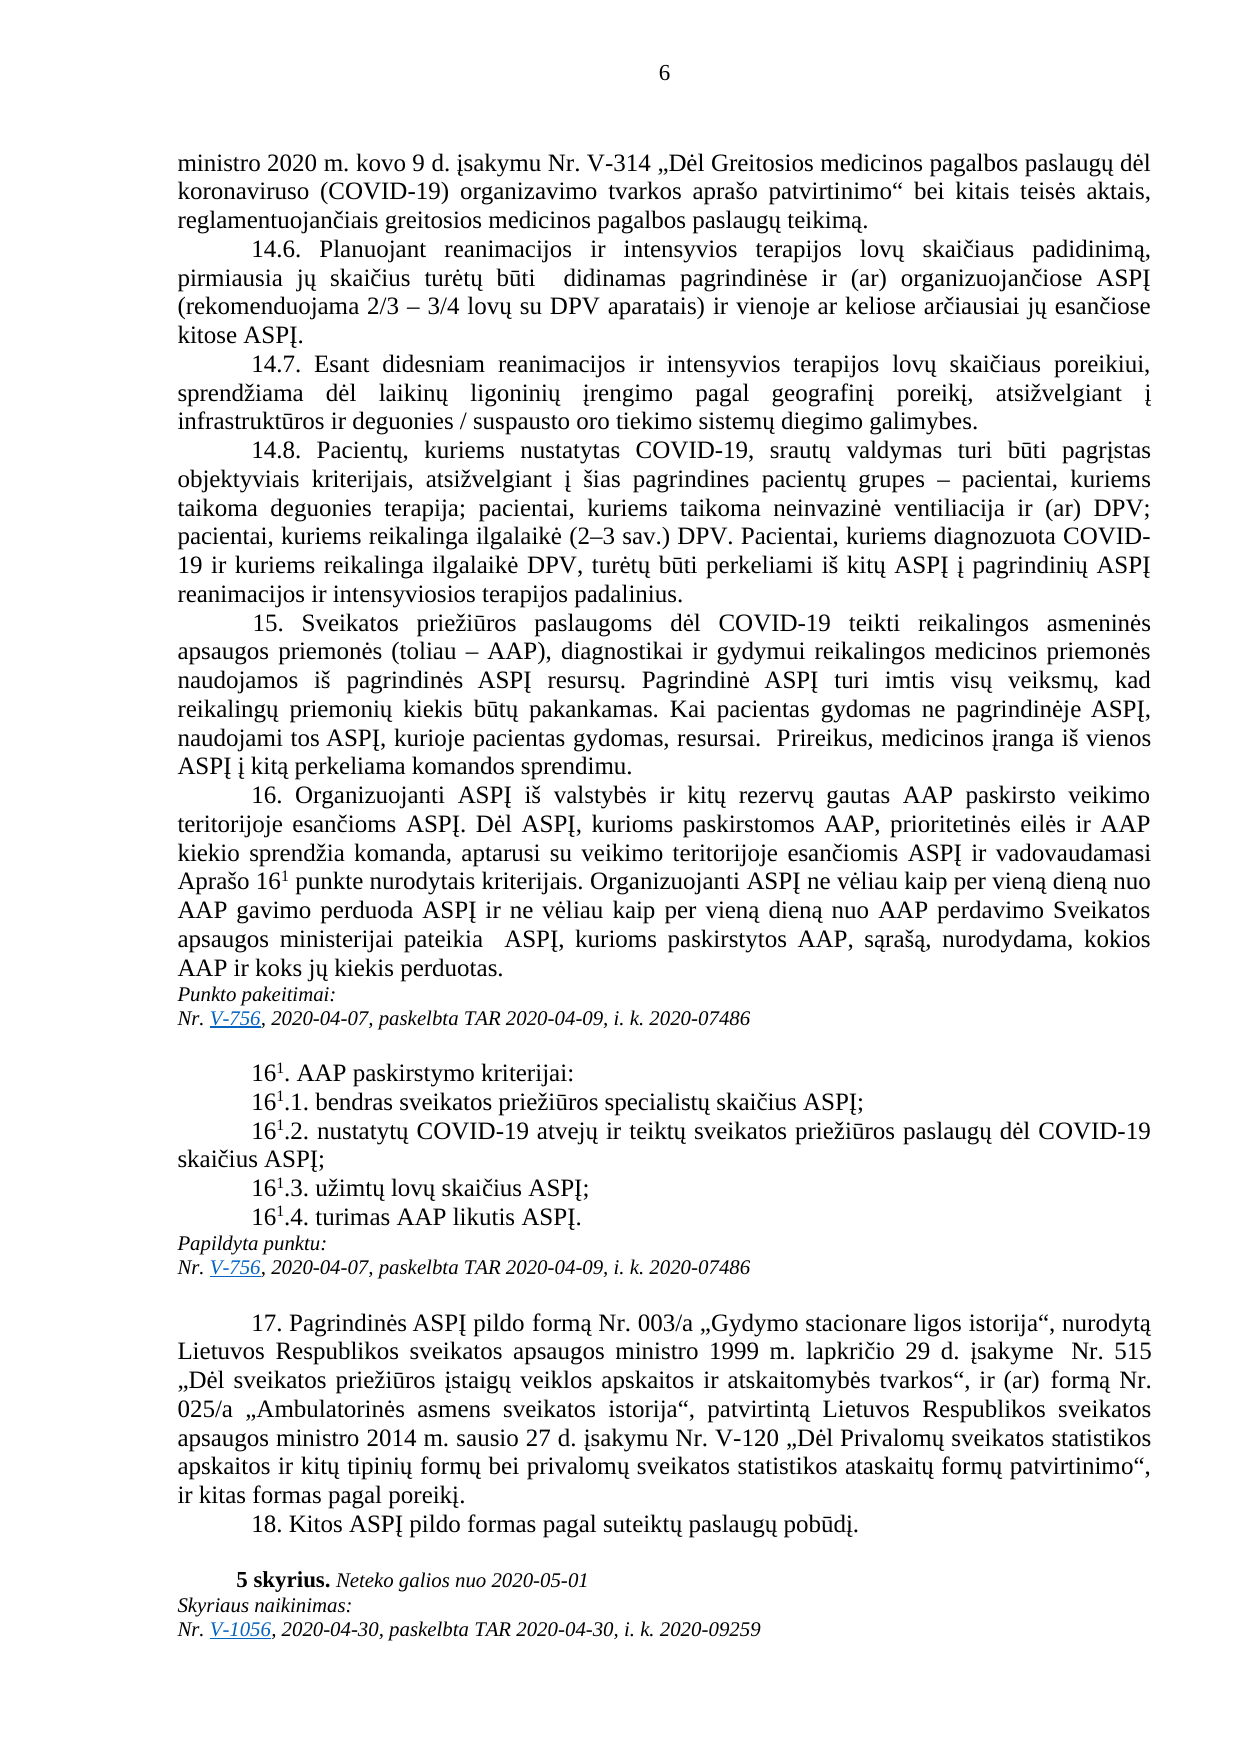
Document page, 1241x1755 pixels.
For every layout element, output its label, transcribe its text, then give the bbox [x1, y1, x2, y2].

text 161. AAP paskirstymo kriterijai: [177, 1058, 1181, 1087]
text Nr. V-1056, 2020-04-30, paskelbta TAR 2020-04-30, i. k. 2020-09259 [177, 1617, 1152, 1641]
text 16. Organizuojanti ASPĮ iš valstybės ir kitų rezervų gautas AAP paskirsto veikimo teritorijoje esančioms ASPĮ. Dėl ASPĮ, kurioms paskirstomos AAP, prioritetinės eilės ir AAP kiekio sprendžia komanda, aptarusi su veikimo teritorijoje esančiomis ASPĮ ir vadovaudamasi Aprašo 161 punkte nurodytais kriterijais. Organizuojanti ASPĮ ne vėliau kaip per vieną dieną nuo AAP gavimo perduoda ASPĮ ir ne vėliau kaip per vieną dieną nuo AAP perdavimo Sveikatos apsaugos ministerijai pateikia ASPĮ, kurioms paskirstytos AAP, sąrašą, nurodydama, kokios AAP ir koks jų kiekis perduotas. [177, 780, 1152, 981]
text 14.8. Pacientų, kuriems nustatytas COVID-19, srautų valdymas turi būti pagrįstas objektyviais kriterijais, atsižvelgiant į šias pagrindines pacientų grupes – pacientai, kuriems taikoma deguonies terapija; pacientai, kuriems taikoma neinvazinė ventiliacija ir (ar) DPV; pacientai, kuriems reikalinga ilgalaikė (2–3 sav.) DPV. Pacientai, kuriems diagnozuota COVID-19 ir kuriems reikalinga ilgalaikė DPV, turėtų būti perkeliami iš kitų ASPĮ į pagrindinių ASPĮ reanimacijos ir intensyviosios terapijos padalinius. [177, 435, 1152, 608]
text Punkto pakeitimai: [177, 981, 1152, 1006]
text 15. Sveikatos priežiūros paslaugoms dėl COVID-19 teikti reikalingos asmeninės apsaugos priemonės (toliau – AAP), diagnostikai ir gydymui reikalingos medicinos priemonės naudojamos iš pagrindinės ASPĮ resursų. Pagrindinė ASPĮ turi imtis visų veiksmų, kad reikalingų priemonių kiekis būtų pakankamas. Kai pacientas gydomas ne pagrindinėje ASPĮ, naudojami tos ASPĮ, kurioje pacientas gydomas, resursai. Prireikus, medicinos įranga iš vienos ASPĮ į kitą perkeliama komandos sprendimu. [177, 608, 1152, 780]
text 161.3. užimtų lovų skaičius ASPĮ; [177, 1173, 1181, 1202]
text Papildyta punktu: [177, 1231, 1152, 1255]
text 17. Pagrindinės ASPĮ pildo formą Nr. 003/a „Gydymo stacionare ligos istorija“, nurodytą Lietuvos Respublikos sveikatos apsaugos ministro 1999 m. lapkričio 29 d. įsakyme Nr. 515 „Dėl sveikatos priežiūros įstaigų veiklos apskaitos ir atskaitomybės tvarkos“, ir (ar) formą Nr. 025/a „Ambulatorinės asmens sveikatos istorija“, patvirtintą Lietuvos Respublikos sveikatos apsaugos ministro 2014 m. sausio 27 d. įsakymu Nr. V-120 „Dėl Privalomų sveikatos statistikos apskaitos ir kitų tipinių formų bei privalomų sveikatos statistikos ataskaitų formų patvirtinimo“, ir kitas formas pagal poreikį. [177, 1308, 1152, 1509]
text 161.2. nustatytų COVID-19 atvejų ir teiktų sveikatos priežiūros paslaugų dėl COVID-19 skaičius ASPĮ; [177, 1116, 1152, 1173]
text 18. Kitos ASPĮ pildo formas pagal suteiktų paslaugų pobūdį. [177, 1509, 1152, 1538]
text Skyriaus naikinimas: [177, 1593, 1152, 1617]
text Nr. V-756, 2020-04-07, paskelbta TAR 2020-04-09, i. k. 2020-07486 [177, 1006, 1152, 1029]
text ministro 2020 m. kovo 9 d. įsakymu Nr. V-314 „Dėl Greitosios medicinos pagalbos paslaugų dėl koronaviruso (COVID-19) organizavimo tvarkos aprašo patvirtinimo“ bei kitais teisės aktais, reglamentuojančiais greitosios medicinos pagalbos paslaugų teikimą. [177, 148, 1152, 234]
text 14.6. Planuojant reanimacijos ir intensyvios terapijos lovų skaičiaus padidinimą, pirmiausia jų skaičius turėtų būti didinamas pagrindinėse ir (ar) organizuojančiose ASPĮ (rekomenduojama 2/3 – 3/4 lovų su DPV aparatais) ir vienoje ar keliose arčiausiai jų esančiose kitose ASPĮ. [177, 234, 1152, 349]
text 161.4. turimas AAP likutis ASPĮ. [177, 1202, 1181, 1231]
text 161.1. bendras sveikatos priežiūros specialistų skaičius ASPĮ; [177, 1087, 1181, 1116]
text 5 skyrius. Neteko galios nuo 2020-05-01 [177, 1566, 1152, 1593]
text Nr. V-756, 2020-04-07, paskelbta TAR 2020-04-09, i. k. 2020-07486 [177, 1255, 1152, 1279]
text 14.7. Esant didesniam reanimacijos ir intensyvios terapijos lovų skaičiaus poreikiui, sprendžiama dėl laikinų ligoninių įrengimo pagal geografinį poreikį, atsižvelgiant į infrastruktūros ir deguonies / suspausto oro tiekimo sistemų diegimo galimybes. [177, 349, 1152, 435]
